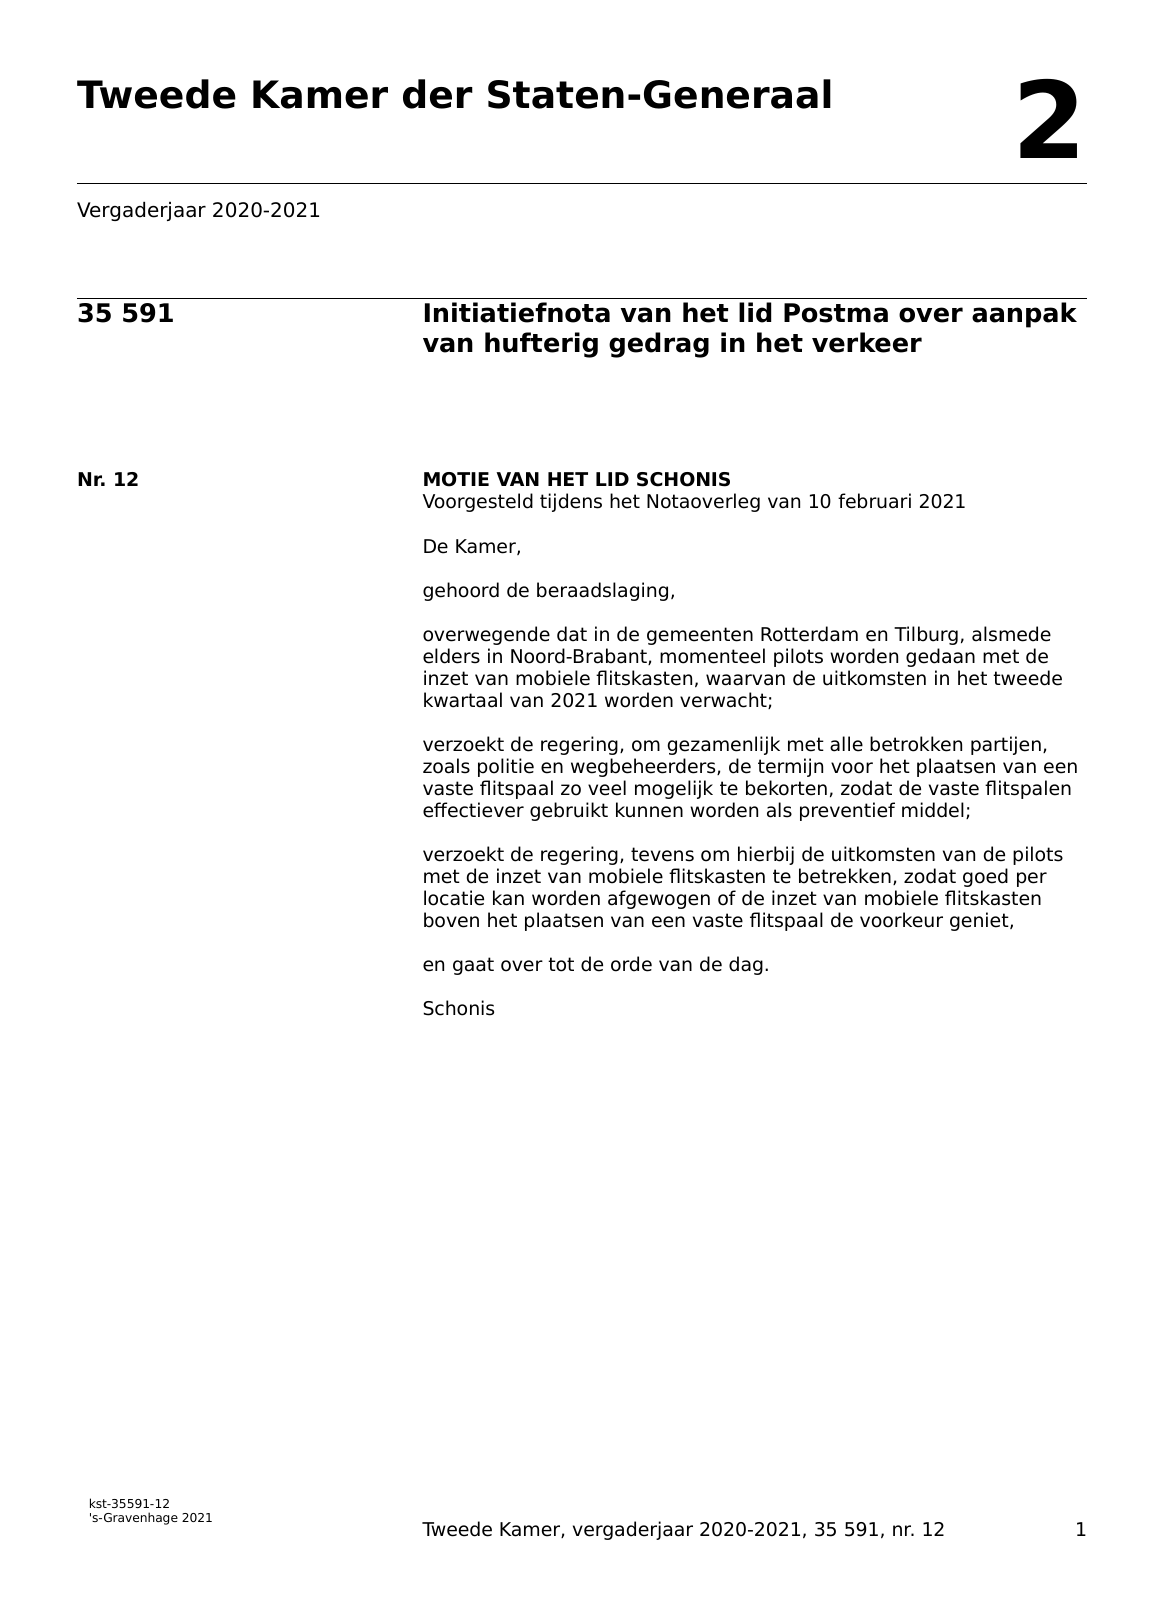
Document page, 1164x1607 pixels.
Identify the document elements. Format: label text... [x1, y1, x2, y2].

text overwegende dat in de gemeenten Rotterdam en Tilburg, alsmede elders in Noord-Brabant, momenteel pilots worden gedaan met de inzet van mobiele flitskasten, waarvan de uitkomsten in het tweede kwartaal van 2021 worden verwacht; [422, 624, 1087, 712]
text 's-Gravenhage 2021 [88, 1511, 323, 1525]
table_cell Vergaderjaar 2020-2021 [77, 184, 1087, 298]
text Schonis [422, 998, 1087, 1020]
subtitle 35 591 Initiatiefnota van het lid Postma over aanpak van hufterig gedrag in het verkeer [77, 299, 1087, 358]
text gehoord de beraadslaging, [422, 580, 1087, 602]
subtitle Nr. 12 MOTIE VAN HET LID SCHONIS [77, 469, 1087, 491]
text Voorgesteld tijdens het Notaoverleg van 10 februari 2021 [422, 491, 1087, 513]
table_header 2 [886, 59, 1087, 183]
text kst-35591-12 [88, 1497, 323, 1511]
table_header Tweede Kamer der Staten-Generaal [77, 59, 886, 183]
text De Kamer, [422, 536, 1087, 557]
text verzoekt de regering, om gezamenlijk met alle betrokken partijen, zoals politie en wegbeheerders, de termijn voor het plaatsen van een vaste flitspaal zo veel mogelijk te bekorten, zodat de vaste flitspalen effectiever gebruikt kunnen worden als preventief middel; [422, 734, 1087, 822]
text en gaat over tot de orde van de dag. [422, 954, 1087, 976]
text verzoekt de regering, tevens om hierbij de uitkomsten van de pilots met de inzet van mobiele flitskasten te betrekken, zodat goed per locatie kan worden afgewogen of de inzet van mobiele flitskasten boven het plaatsen van een vaste flitspaal de voorkeur geniet, [422, 844, 1087, 932]
